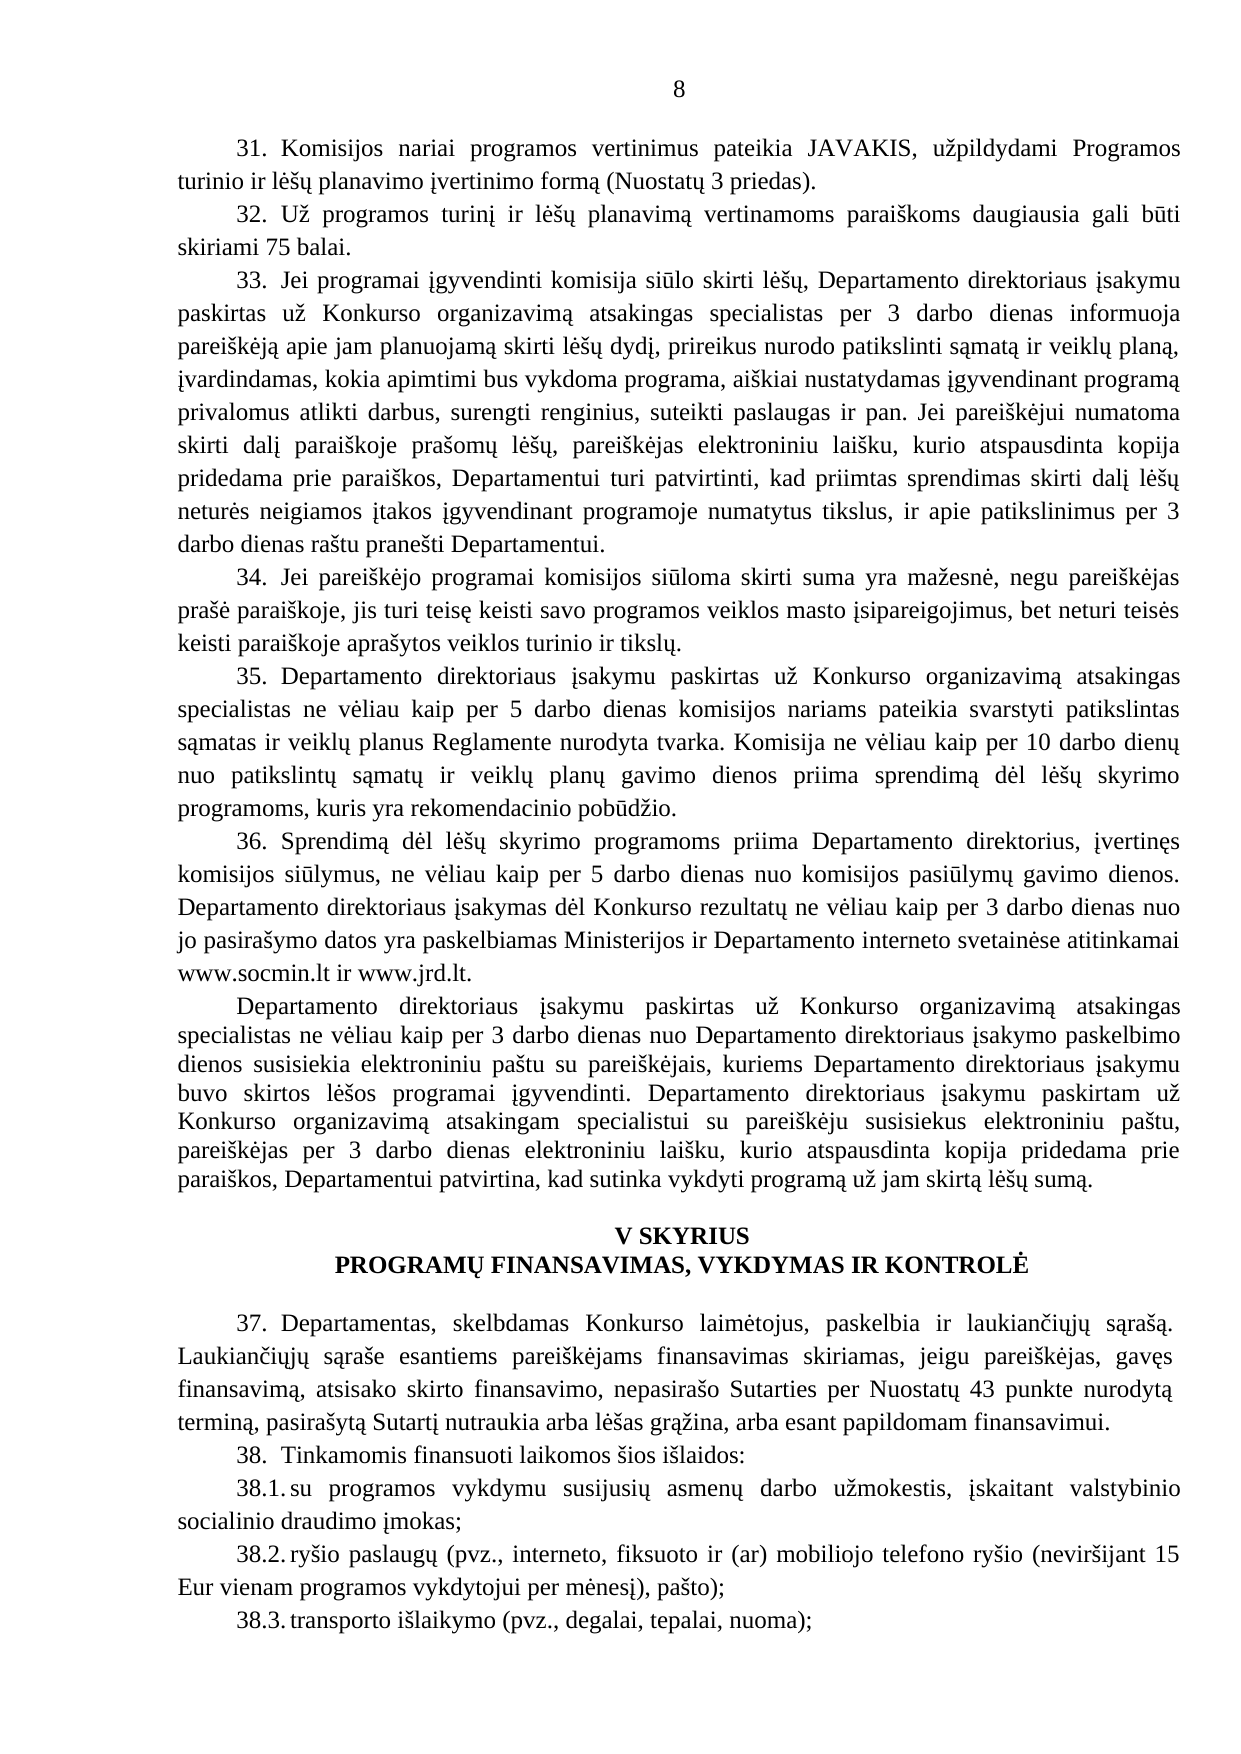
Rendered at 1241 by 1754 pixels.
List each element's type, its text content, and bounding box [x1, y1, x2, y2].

text 38.3. transporto išlaikymo (pvz., degalai, tepalai, nuoma); [177, 1605, 1181, 1634]
text 38.1. su programos vykdymu susijusių asmenų darbo užmokestis, įskaitant valstybinio socialinio draudimo įmokas; [177, 1473, 1181, 1534]
text 38.2. ryšio paslaugų (pvz., interneto, fiksuoto ir (ar) mobiliojo telefono ryšio (neviršijant 15 Eur vienam programos vykdytojui per mėnesį), pašto); [177, 1539, 1181, 1601]
text 31. Komisijos nariai programos vertinimus pateikia JAVAKIS, užpildydami Programos turinio ir lėšų planavimo įvertinimo formą (Nuostatų 3 priedas). [177, 133, 1181, 195]
text 34. Jei pareiškėjo programai komisijos siūloma skirti suma yra mažesnė, negu pareiškėjas prašė paraiškoje, jis turi teisę keisti savo programos veiklos masto įsipareigojimus, bet neturi teisės keisti paraiškoje aprašytos veiklos turinio ir tikslų. [177, 562, 1181, 657]
text 37. Departamentas, skelbdamas Konkurso laimėtojus, paskelbia ir laukiančiųjų sąrašą. Laukiančiųjų sąraše esantiems pareiškėjams finansavimas skiriamas, jeigu pareiškėjas, gavęs finansavimą, atsisako skirto finansavimo, nepasirašo Sutarties per Nuostatų 43 punkte nurodytą terminą, pasirašytą Sutartį nutraukia arba lėšas grąžina, arba esant papildomam finansavimui. [177, 1308, 1174, 1436]
text Departamento direktoriaus įsakymu paskirtas už Konkurso organizavimą atsakingas specialistas ne vėliau kaip per 3 darbo dienas nuo Departamento direktoriaus įsakymo paskelbimo dienos susisiekia elektroniniu paštu su pareiškėjais, kuriems Departamento direktoriaus įsakymu buvo skirtos lėšos programai įgyvendinti. Departamento direktoriaus įsakymu paskirtam už Konkurso organizavimą atsakingam specialistui su pareiškėju susisiekus elektroniniu paštu, pareiškėjas per 3 darbo dienas elektroniniu laišku, kurio atspausdinta kopija pridedama prie paraiškos, Departamentui patvirtina, kad sutinka vykdyti programą už jam skirtą lėšų sumą. [177, 991, 1181, 1193]
text 35. Departamento direktoriaus įsakymu paskirtas už Konkurso organizavimą atsakingas specialistas ne vėliau kaip per 5 darbo dienas komisijos nariams pateikia svarstyti patikslintas sąmatas ir veiklų planus Reglamente nurodyta tvarka. Komisija ne vėliau kaip per 10 darbo dienų nuo patikslintų sąmatų ir veiklų planų gavimo dienos priima sprendimą dėl lėšų skyrimo programoms, kuris yra rekomendacinio pobūdžio. [177, 661, 1181, 822]
text PROGRAMŲ FINANSAVIMAS, VYKDYMAS IR KONTROLĖ [177, 1250, 1187, 1279]
text 33. Jei programai įgyvendinti komisija siūlo skirti lėšų, Departamento direktoriaus įsakymu paskirtas už Konkurso organizavimą atsakingas specialistas per 3 darbo dienas informuoja pareiškėją apie jam planuojamą skirti lėšų dydį, prireikus nurodo patikslinti sąmatą ir veiklų planą, įvardindamas, kokia apimtimi bus vykdoma programa, aiškiai nustatydamas įgyvendinant programą privalomus atlikti darbus, surengti renginius, suteikti paslaugas ir pan. Jei pareiškėjui numatoma skirti dalį paraiškoje prašomų lėšų, pareiškėjas elektroniniu laišku, kurio atspausdinta kopija pridedama prie paraiškos, Departamentui turi patvirtinti, kad priimtas sprendimas skirti dalį lėšų neturės neigiamos įtakos įgyvendinant programoje numatytus tikslus, ir apie patikslinimus per 3 darbo dienas raštu pranešti Departamentui. [177, 265, 1181, 558]
text V SKYRIUS [177, 1221, 1187, 1250]
text 38. Tinkamomis finansuoti laikomos šios išlaidos: [177, 1440, 1174, 1468]
text 32. Už programos turinį ir lėšų planavimą vertinamoms paraiškoms daugiausia gali būti skiriami 75 balai. [177, 199, 1181, 261]
text 36. Sprendimą dėl lėšų skyrimo programoms priima Departamento direktorius, įvertinęs komisijos siūlymus, ne vėliau kaip per 5 darbo dienas nuo komisijos pasiūlymų gavimo dienos. Departamento direktoriaus įsakymas dėl Konkurso rezultatų ne vėliau kaip per 3 darbo dienas nuo jo pasirašymo datos yra paskelbiamas Ministerijos ir Departamento interneto svetainėse atitinkamai www.socmin.lt ir www.jrd.lt. [177, 826, 1181, 987]
